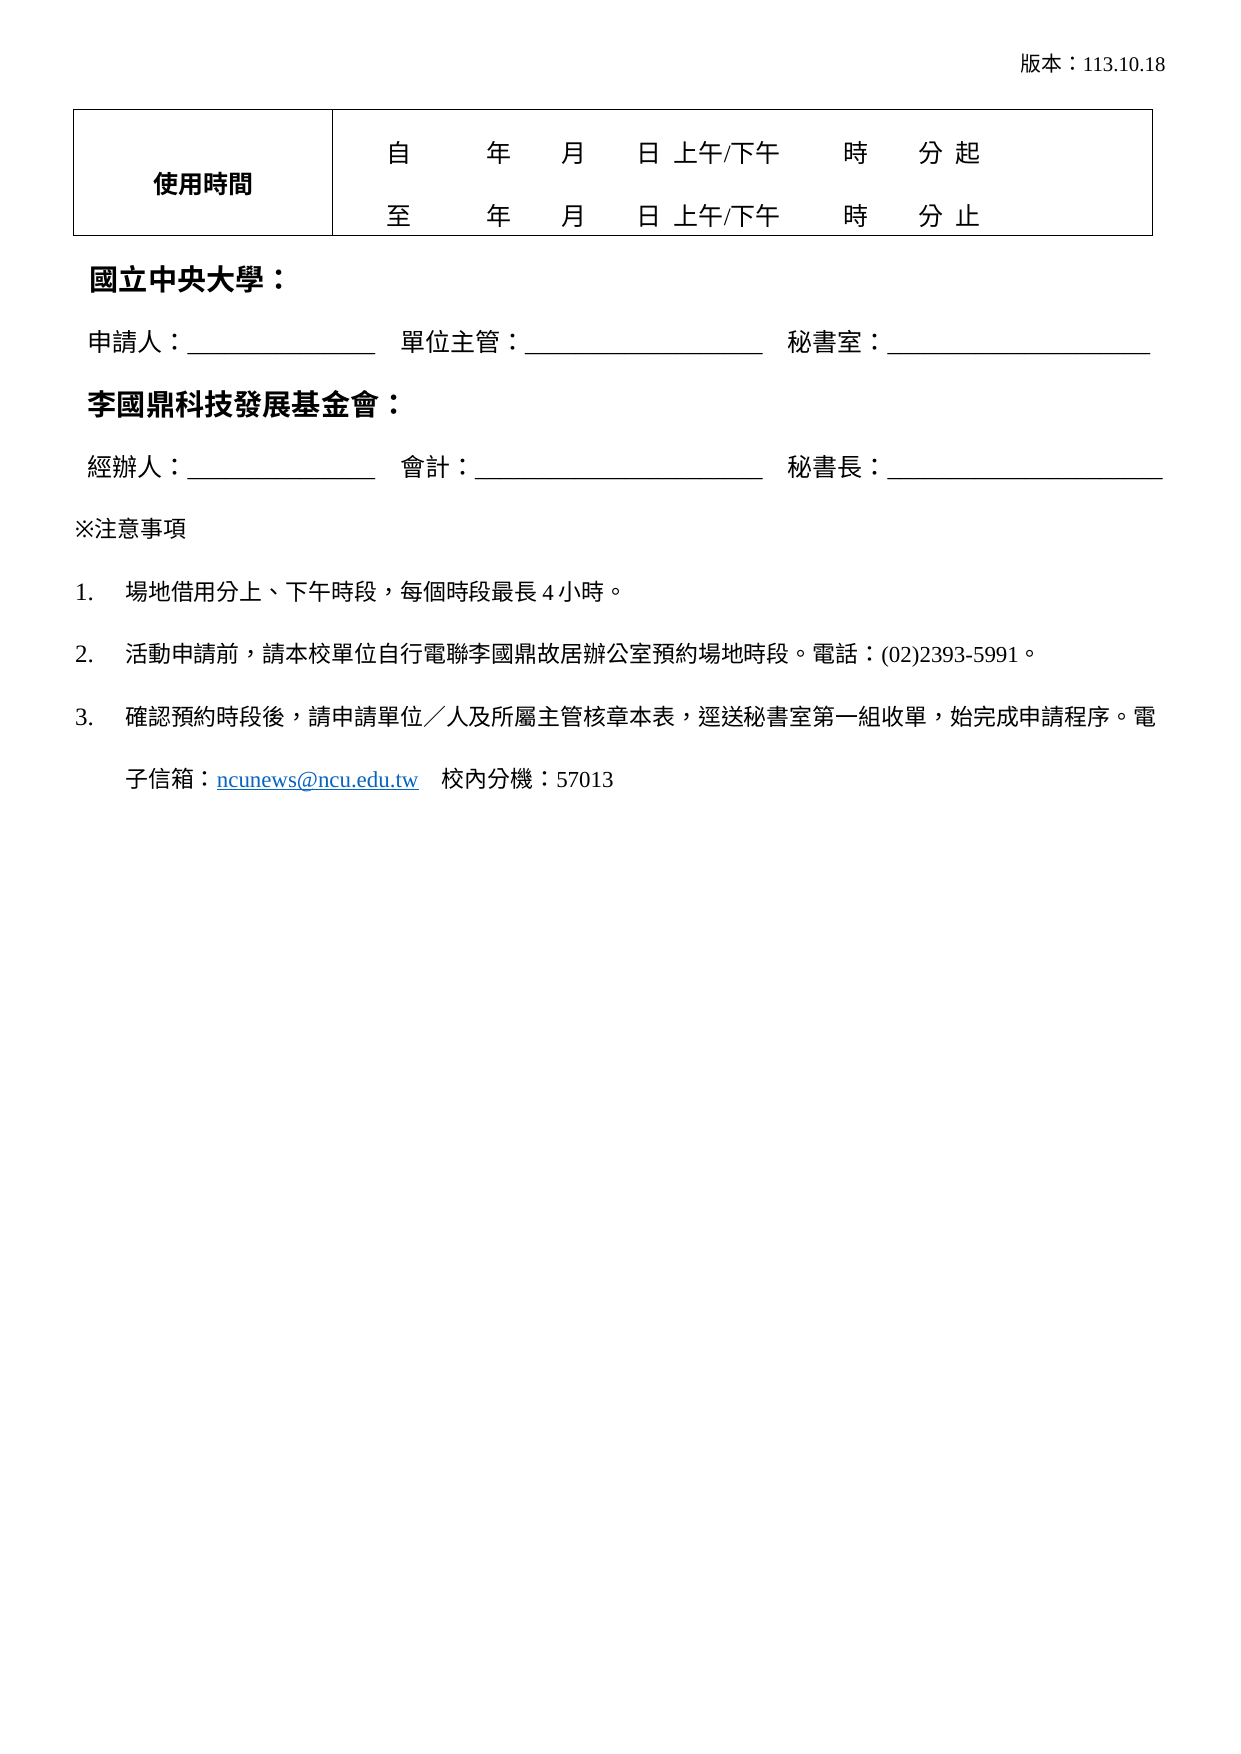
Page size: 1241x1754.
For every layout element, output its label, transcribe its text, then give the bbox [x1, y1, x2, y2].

text 李國鼎科技發展基金會： [87, 361, 1165, 423]
list 確認預約時段後，請申請單位／人及所屬主管核章本表，逕送秘書室第一組收單，始完成申請程序。電子信箱：ncunews@ncu.edu.tw 校內分機：57013 [75, 673, 1165, 798]
table_cell 自 年 月 日 上午/下午 時 分 起 至 年 月 日 上午/下午 時 分 止 [333, 110, 1152, 235]
list 活動申請前，請本校單位自行電聯李國鼎故居辦公室預約場地時段。電話：(02)2393-5991。 [75, 611, 1165, 673]
text 國立中央大學： [75, 236, 1165, 298]
text 申請人：_______________ 單位主管：___________________ 秘書室：_____________________ [75, 298, 1165, 361]
text ※注意事項 [75, 486, 1165, 548]
list 場地借用分上、下午時段，每個時段最長4小時。 [75, 548, 1165, 611]
table_cell 使用時間 [74, 110, 332, 235]
text 經辦人：_______________ 會計：_______________________ 秘書長：______________________ [75, 423, 1165, 486]
